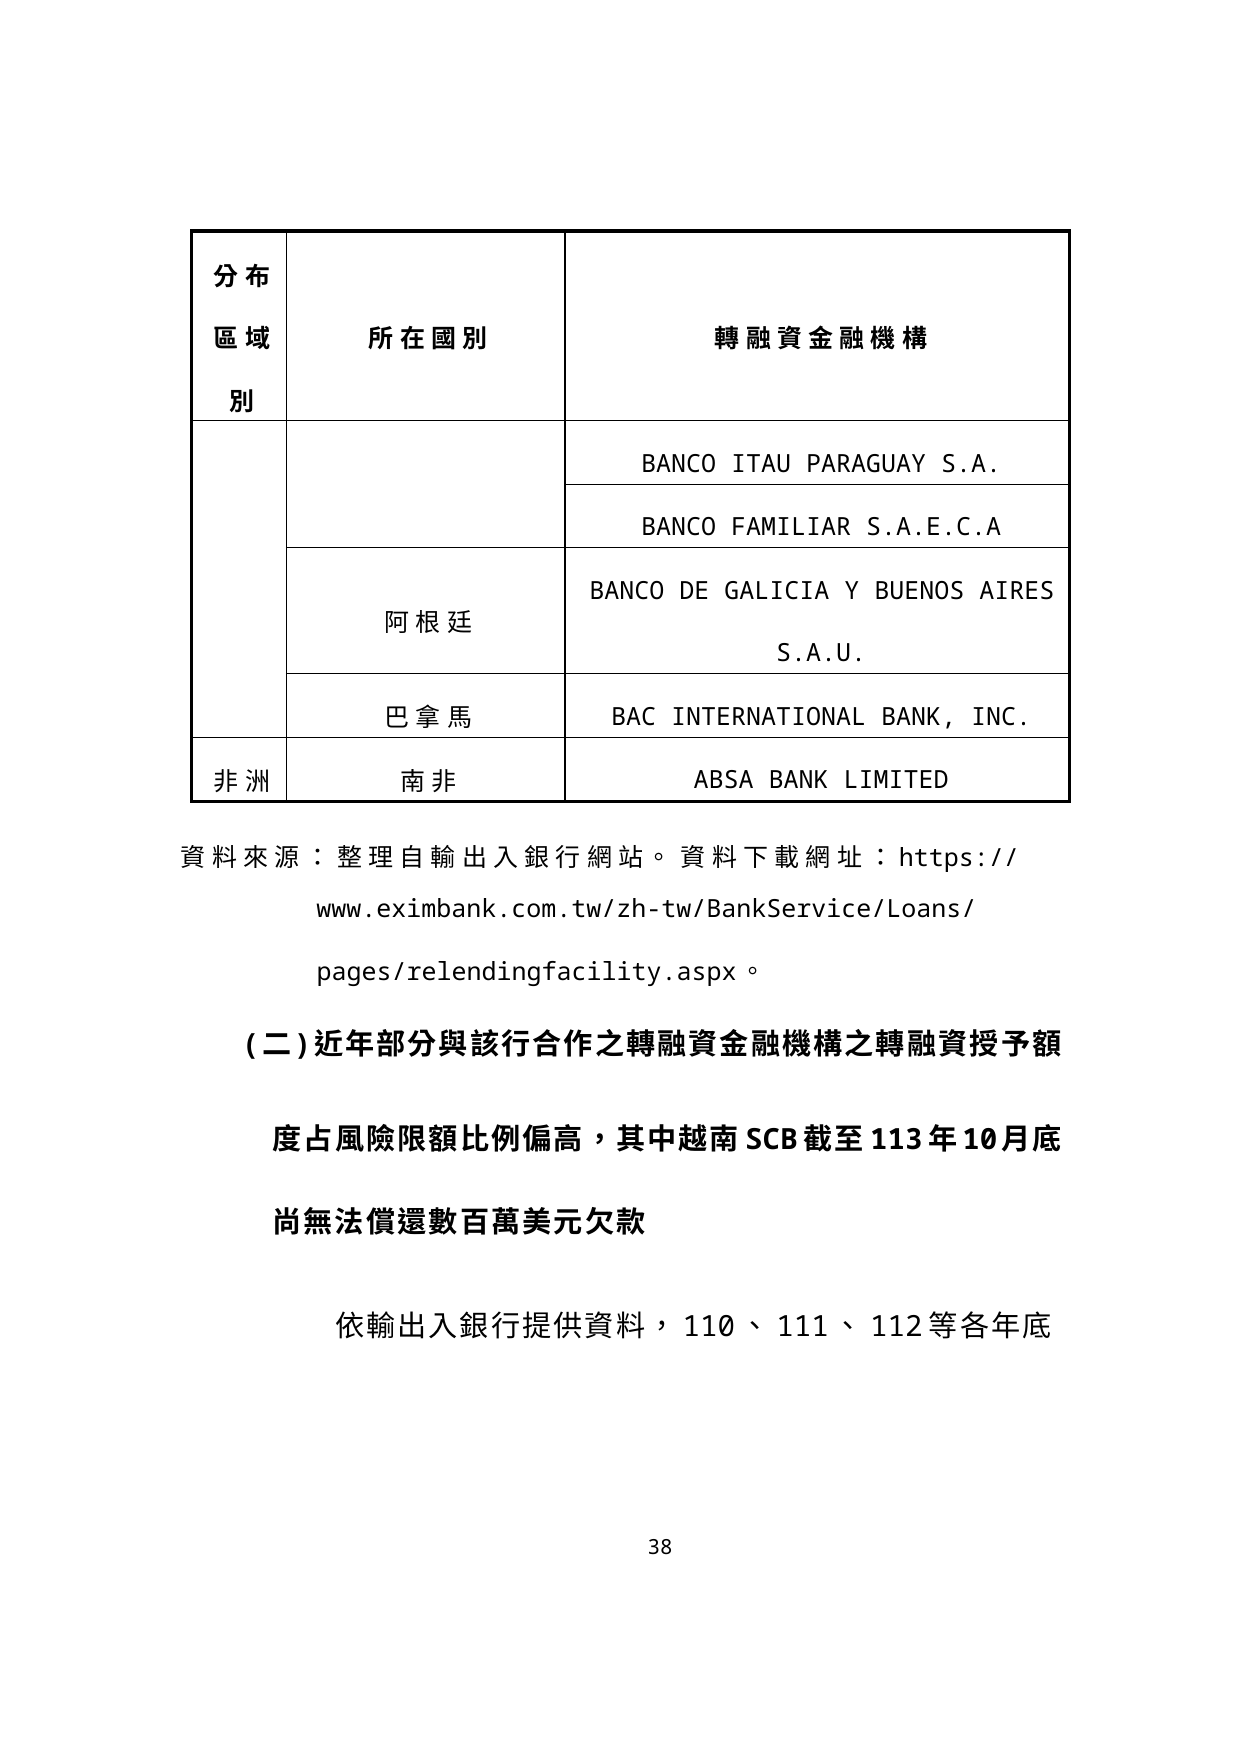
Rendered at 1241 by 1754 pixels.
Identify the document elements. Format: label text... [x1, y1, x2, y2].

table_cell 南非 [287, 738, 564, 800]
table_cell BANCO DE GALICIA Y BUENOS AIRES S.A.U. [566, 548, 1068, 673]
table_header 所在國別 [287, 233, 564, 420]
table_header 轉融資金融機構 [566, 233, 1068, 420]
table_cell BAC INTERNATIONAL BANK, INC. [566, 674, 1068, 737]
table_cell 非洲 [193, 738, 286, 800]
table_cell 阿根廷 [287, 548, 564, 673]
text 資料來源：整理自輸出入銀行網站。資料下載網址：https://www.eximbank.com.tw/zh-tw/BankService/Loans/pages/relendingfacility.aspx。 [177, 803, 1063, 991]
table_cell [193, 421, 286, 737]
text (二)近年部分與該行合作之轉融資金融機構之轉融資授予額度占風險限額比例偏高，其中越南SCB截至113年10月底尚無法償還數百萬美元欠款 [236, 991, 1063, 1241]
table_cell [287, 421, 564, 547]
text 依輸出入銀行提供資料，110、111、112等各年底 [266, 1241, 1063, 1366]
table_cell 巴拿馬 [287, 674, 564, 737]
table_header 分布區域別 [193, 233, 286, 420]
table_cell ABSA BANK LIMITED [566, 738, 1068, 800]
table_cell BANCO ITAU PARAGUAY S.A. [566, 421, 1068, 483]
table_cell BANCO FAMILIAR S.A.E.C.A [566, 485, 1068, 547]
